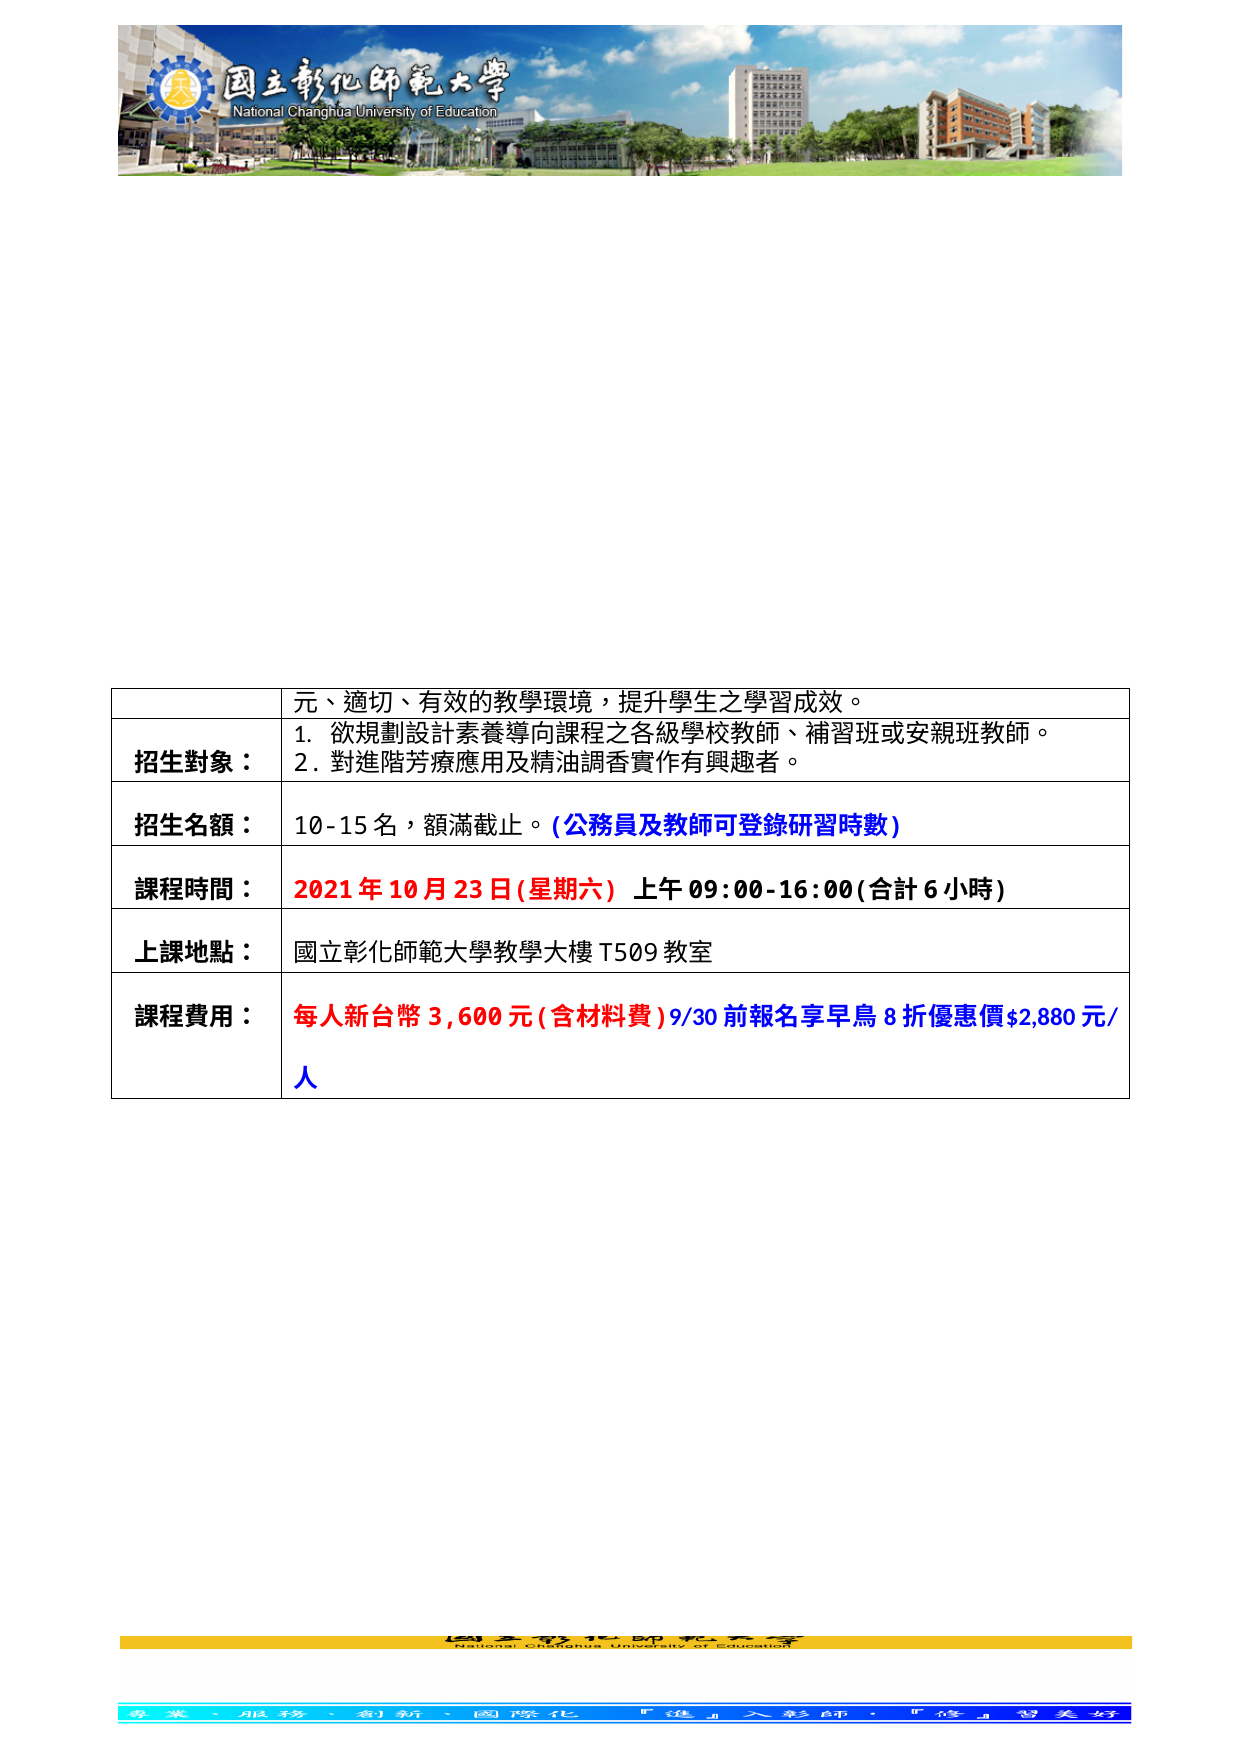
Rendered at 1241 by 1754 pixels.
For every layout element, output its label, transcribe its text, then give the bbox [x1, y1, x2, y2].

table_cell 欲規劃設計素養導向課程之各級學校教師、補習班或安親班教師。 對進階芳療應用及精油調香實作有興趣者。 [282, 719, 1129, 781]
table_cell 招生對象： [112, 719, 281, 781]
table_cell 國立彰化師範大學教學大樓T509教室 [282, 909, 1129, 972]
table_header [112, 689, 281, 718]
table_cell 上課地點： [112, 909, 281, 972]
table_cell 2021年10月23日(星期六) 上午09:00-16:00(合計6小時) [282, 846, 1129, 908]
table_cell 10-15名，額滿截止。(公務員及教師可登錄研習時數) [282, 782, 1129, 845]
table_header 元、適切、有效的教學環境，提升學生之學習成效。 [282, 689, 1129, 718]
table_cell 每人新台幣3,600元(含材料費)9/30前報名享早鳥8折優惠價$2,880元/人 [282, 973, 1129, 1098]
table_cell 課程費用： [112, 973, 281, 1098]
table_cell 招生名額： [112, 782, 281, 845]
table_cell 課程時間： [112, 846, 281, 908]
